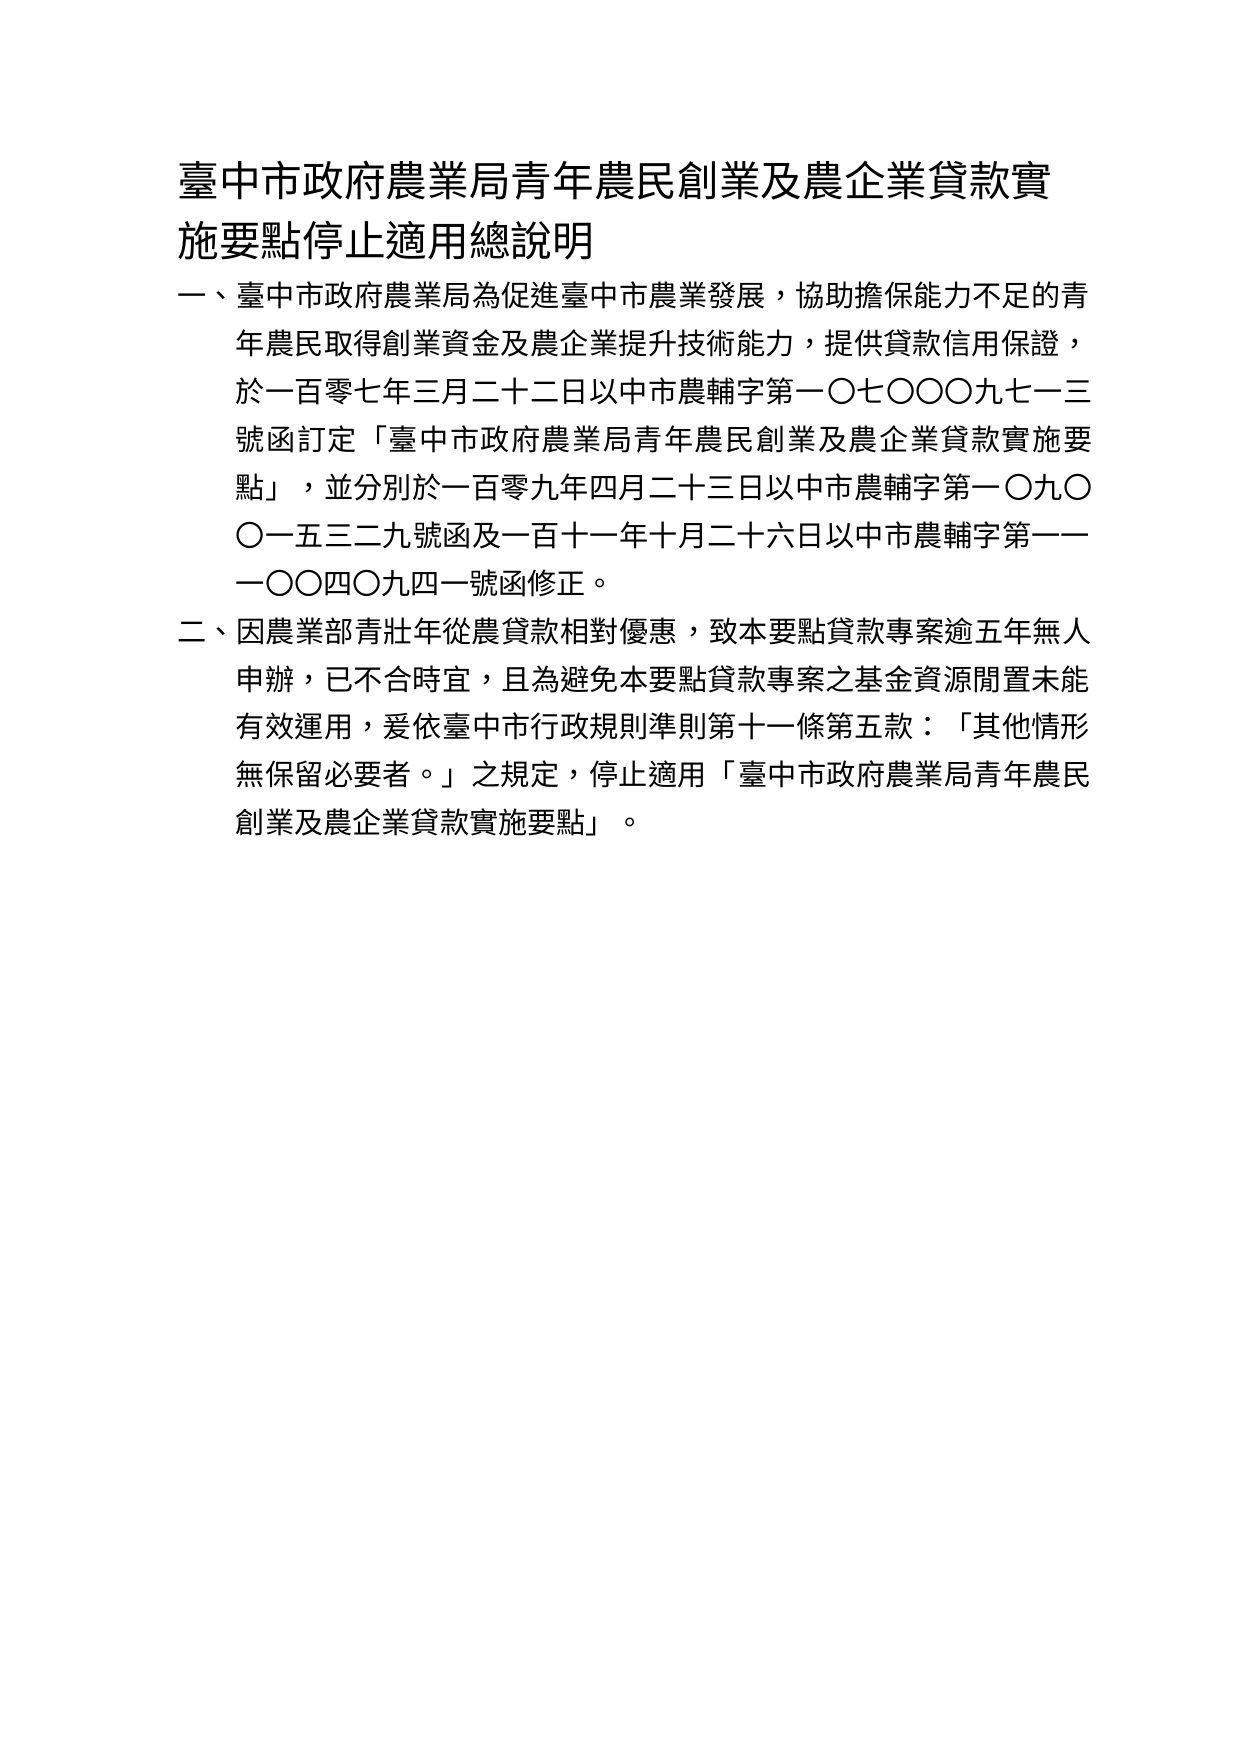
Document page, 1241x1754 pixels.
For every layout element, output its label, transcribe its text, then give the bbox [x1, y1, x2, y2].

text 一、臺中市政府農業局為促進臺中市農業發展，協助擔保能力不足的青年農民取得創業資金及農企業提升技術能力，提供貸款信用保證，於一百零七年三月二十二日以中市農輔字第一〇七〇〇〇九七一三號函訂定「臺中市政府農業局青年農民創業及農企業貸款實施要點」，並分別於一百零九年四月二十三日以中市農輔字第一〇九〇〇一五三二九號函及一百十一年十月二十六日以中市農輔字第一一一〇〇四〇九四一號函修正。 [177, 268, 1092, 604]
text 二、因農業部青壯年從農貸款相對優惠，致本要點貸款專案逾五年無人申辦，已不合時宜，且為避免本要點貸款專案之基金資源閒置未能有效運用，爰依臺中市行政規則準則第十一條第五款：「其他情形無保留必要者。」之規定，停止適用「臺中市政府農業局青年農民創業及農企業貸款實施要點」。 [177, 604, 1092, 843]
text 臺中市政府農業局青年農民創業及農企業貸款實施要點停止適用總說明 [177, 148, 1092, 268]
